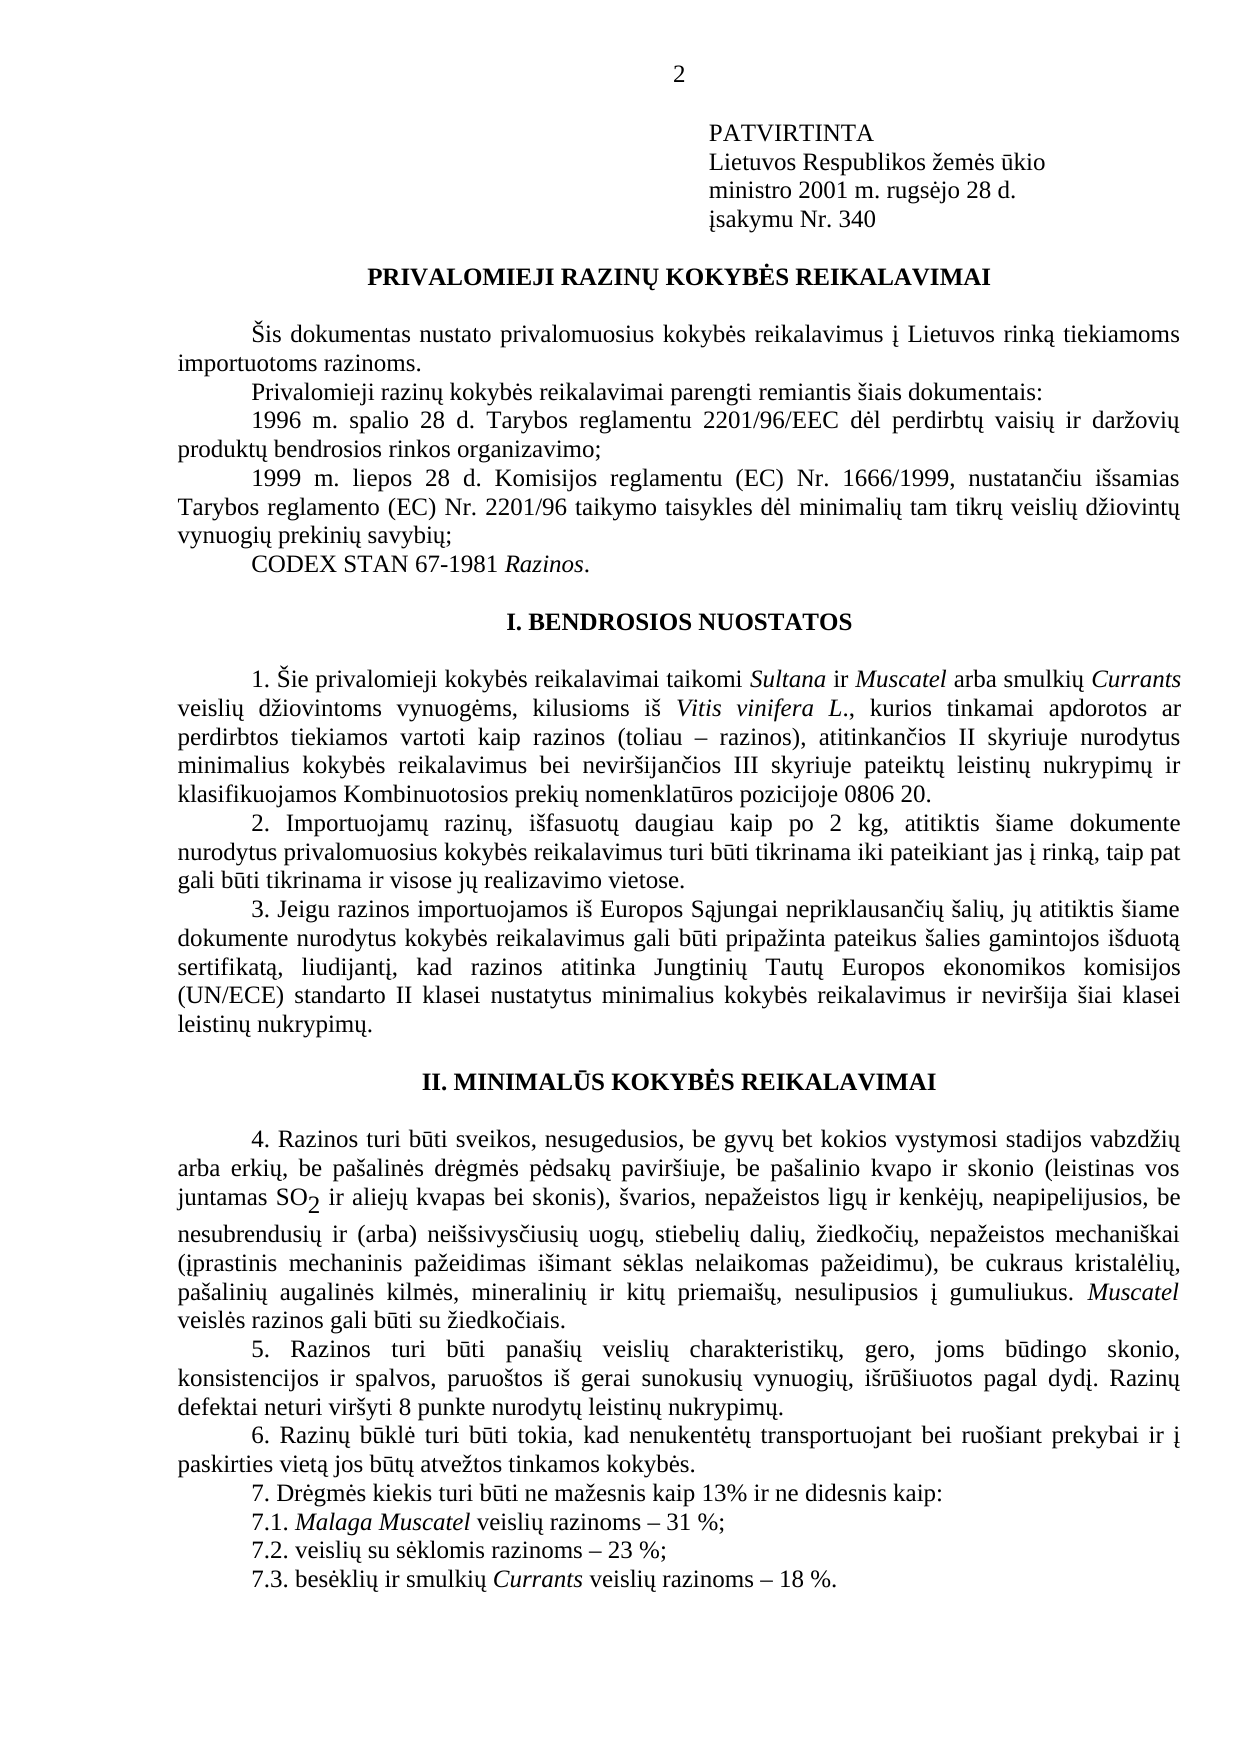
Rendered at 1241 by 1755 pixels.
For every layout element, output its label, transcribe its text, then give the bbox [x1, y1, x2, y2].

text Privalomieji razinų kokybės reikalavimai parengti remiantis šiais dokumentais: [177, 377, 1181, 406]
text ministro 2001 m. rugsėjo 28 d. [177, 176, 1181, 204]
text 1. Šie privalomieji kokybės reikalavimai taikomi Sultana ir Muscatel arba smulkių Currants veislių džiovintoms vynuogėms, kilusioms iš Vitis vinifera L., kurios tinkamai apdorotos ar perdirbtos tiekiamos vartoti kaip razinos (toliau – razinos), atitinkančios II skyriuje nurodytus minimalius kokybės reikalavimus bei neviršijančios III skyriuje pateiktų leistinų nukrypimų ir klasifikuojamos Kombinuotosios prekių nomenklatūros pozicijoje 0806 20. [177, 664, 1181, 808]
text 1996 m. spalio 28 d. Tarybos reglamentu 2201/96/EEC dėl perdirbtų vaisių ir daržovių produktų bendrosios rinkos organizavimo; [177, 406, 1181, 463]
text įsakymu Nr. 340 [177, 204, 1181, 233]
text 1999 m. liepos 28 d. Komisijos reglamentu (EC) Nr. 1666/1999, nustatančiu išsamias Tarybos reglamento (EC) Nr. 2201/96 taikymo taisykles dėl minimalių tam tikrų veislių džiovintų vynuogių prekinių savybių; [177, 463, 1181, 549]
text Šis dokumentas nustato privalomuosius kokybės reikalavimus į Lietuvos rinką tiekiamoms importuotoms razinoms. [177, 319, 1181, 377]
text 7.3. besėklių ir smulkių Currants veislių razinoms – 18 %. [177, 1564, 1181, 1593]
text 6. Razinų būklė turi būti tokia, kad nenukentėtų transportuojant bei ruošiant prekybai ir į paskirties vietą jos būtų atvežtos tinkamos kokybės. [177, 1420, 1181, 1478]
text PRIVALOMIEJI RAZINŲ KOKYBĖS REIKALAVIMAI [177, 262, 1181, 291]
text 5. Razinos turi būti panašių veislių charakteristikų, gero, joms būdingo skonio, konsistencijos ir spalvos, paruoštos iš gerai sunokusių vynuogių, išrūšiuotos pagal dydį. Razinų defektai neturi viršyti 8 punkte nurodytų leistinų nukrypimų. [177, 1334, 1181, 1420]
text 7.2. veislių su sėklomis razinoms – 23 %; [177, 1535, 1181, 1564]
text 7.1. Malaga Muscatel veislių razinoms – 31 %; [177, 1507, 1181, 1535]
text 3. Jeigu razinos importuojamos iš Europos Sąjungai nepriklausančių šalių, jų atitiktis šiame dokumente nurodytus kokybės reikalavimus gali būti pripažinta pateikus šalies gamintojos išduotą sertifikatą, liudijantį, kad razinos atitinka Jungtinių Tautų Europos ekonomikos komisijos (UN/ECE) standarto II klasei nustatytus minimalius kokybės reikalavimus ir neviršija šiai klasei leistinų nukrypimų. [177, 894, 1181, 1038]
text 7. Drėgmės kiekis turi būti ne mažesnis kaip 13% ir ne didesnis kaip: [177, 1478, 1181, 1507]
text Lietuvos Respublikos žemės ūkio [177, 147, 1181, 176]
text 4. Razinos turi būti sveikos, nesugedusios, be gyvų bet kokios vystymosi stadijos vabzdžių arba erkių, be pašalinės drėgmės pėdsakų paviršiuje, be pašalinio kvapo ir skonio (leistinas vos juntamas SO2 ir aliejų kvapas bei skonis), švarios, nepažeistos ligų ir kenkėjų, neapipelijusios, be nesubrendusių ir (arba) neišsivysčiusių uogų, stiebelių dalių, žiedkočių, nepažeistos mechaniškai (įprastinis mechaninis pažeidimas išimant sėklas nelaikomas pažeidimu), be cukraus kristalėlių, pašalinių augalinės kilmės, mineralinių ir kitų priemaišų, nesulipusios į gumuliukus. Muscatel veislės razinos gali būti su žiedkočiais. [177, 1124, 1181, 1334]
text PATVIRTINTA [177, 118, 1181, 147]
text 2. Importuojamų razinų, išfasuotų daugiau kaip po 2 kg, atitiktis šiame dokumente nurodytus privalomuosius kokybės reikalavimus turi būti tikrinama iki pateikiant jas į rinką, taip pat gali būti tikrinama ir visose jų realizavimo vietose. [177, 808, 1181, 894]
text II. MINIMALŪS KOKYBĖS REIKALAVIMAI [177, 1067, 1181, 1096]
text I. BENDROSIOS NUOSTATOS [177, 607, 1181, 636]
text CODEX STAN 67-1981 Razinos. [177, 549, 1181, 578]
